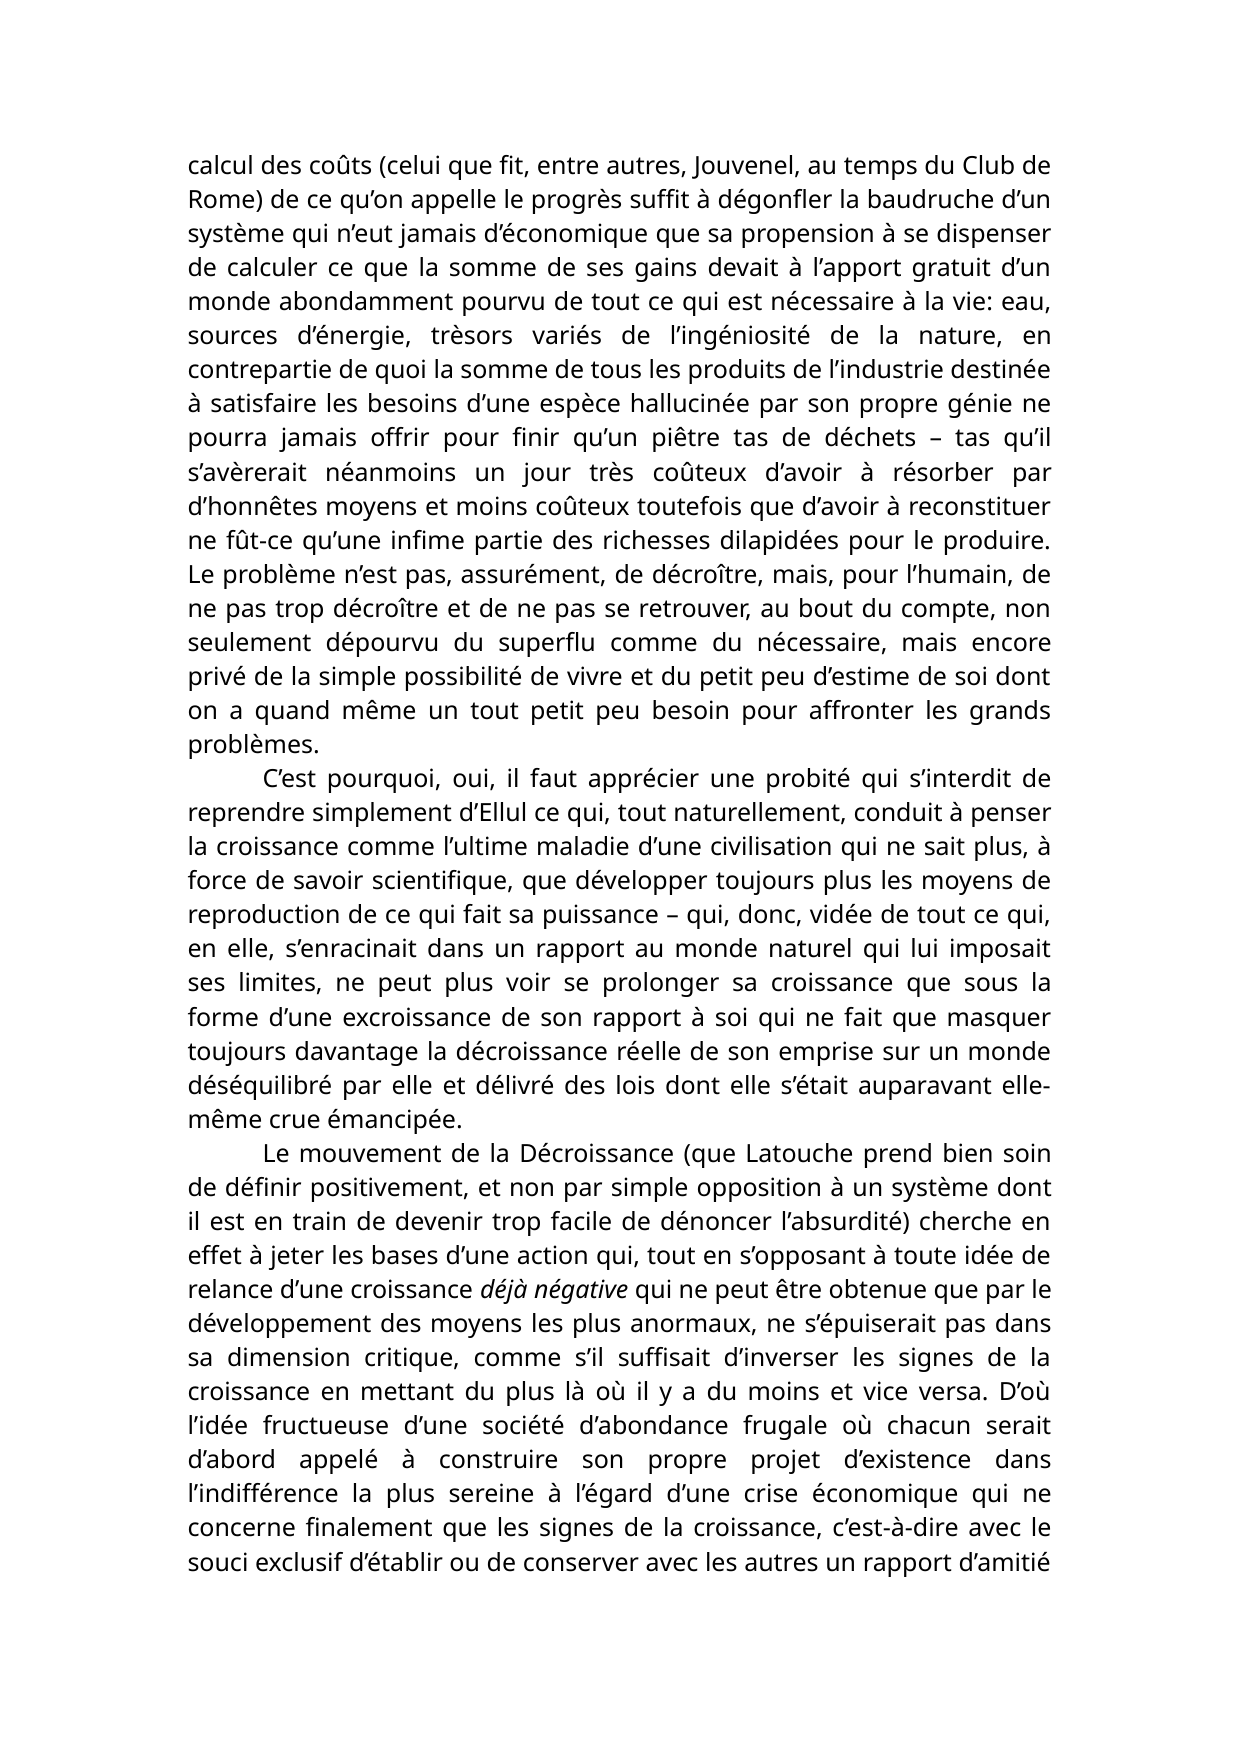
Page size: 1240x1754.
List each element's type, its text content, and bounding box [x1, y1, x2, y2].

text C’est pourquoi, oui, il faut apprécier une probité qui s’interdit de reprendre simplement d’Ellul ce qui, tout naturellement, conduit à penser la croissance comme l’ultime maladie d’une civilisation qui ne sait plus, à force de savoir scientifique, que développer toujours plus les moyens de reproduction de ce qui fait sa puissance – qui, donc, vidée de tout ce qui, en elle, s’enracinait dans un rapport au monde naturel qui lui imposait ses limites, ne peut plus voir se prolonger sa croissance que sous la forme d’une excroissance de son rapport à soi qui ne fait que masquer toujours davantage la décroissance réelle de son emprise sur un monde déséquilibré par elle et délivré des lois dont elle s’était auparavant elle-même crue émancipée. [187, 761, 1052, 1135]
text Le mouvement de la Décroissance (que Latouche prend bien soin de définir positivement, et non par simple opposition à un système dont il est en train de devenir trop facile de dénoncer l’absurdité) cherche en effet à jeter les bases d’une action qui, tout en s’opposant à toute idée de relance d’une croissance déjà négative qui ne peut être obtenue que par le développement des moyens les plus anormaux, ne s’épuiserait pas dans sa dimension critique, comme s’il suffisait d’inverser les signes de la croissance en mettant du plus là où il y a du moins et vice versa. D’où l’idée fructueuse d’une société d’abondance frugale où chacun serait d’abord appelé à construire son propre projet d’existence dans l’indifférence la plus sereine à l’égard d’une crise économique qui ne concerne finalement que les signes de la croissance, c’est-à-dire avec le souci exclusif d’établir ou de conserver avec les autres un rapport d’amitié [187, 1135, 1052, 1578]
text calcul des coûts (celui que fit, entre autres, Jouvenel, au temps du Club de Rome) de ce qu’on appelle le progrès suffit à dégonfler la baudruche d’un système qui n’eut jamais d’économique que sa propension à se dispenser de calculer ce que la somme de ses gains devait à l’apport gratuit d’un monde abondamment pourvu de tout ce qui est nécessaire à la vie: eau, sources d’énergie, trèsors variés de l’ingéniosité de la nature, en contrepartie de quoi la somme de tous les produits de l’industrie destinée à satisfaire les besoins d’une espèce hallucinée par son propre génie ne pourra jamais offrir pour finir qu’un piêtre tas de déchets – tas qu’il s’avèrerait néanmoins un jour très coûteux d’avoir à résorber par d’honnêtes moyens et moins coûteux toutefois que d’avoir à reconstituer ne fût-ce qu’une infime partie des richesses dilapidées pour le produire. Le problème n’est pas, assurément, de décroître, mais, pour l’humain, de ne pas trop décroître et de ne pas se retrouver, au bout du compte, non seulement dépourvu du superflu comme du nécessaire, mais encore privé de la simple possibilité de vivre et du petit peu d’estime de soi dont on a quand même un tout petit peu besoin pour affronter les grands problèmes. [187, 148, 1052, 761]
